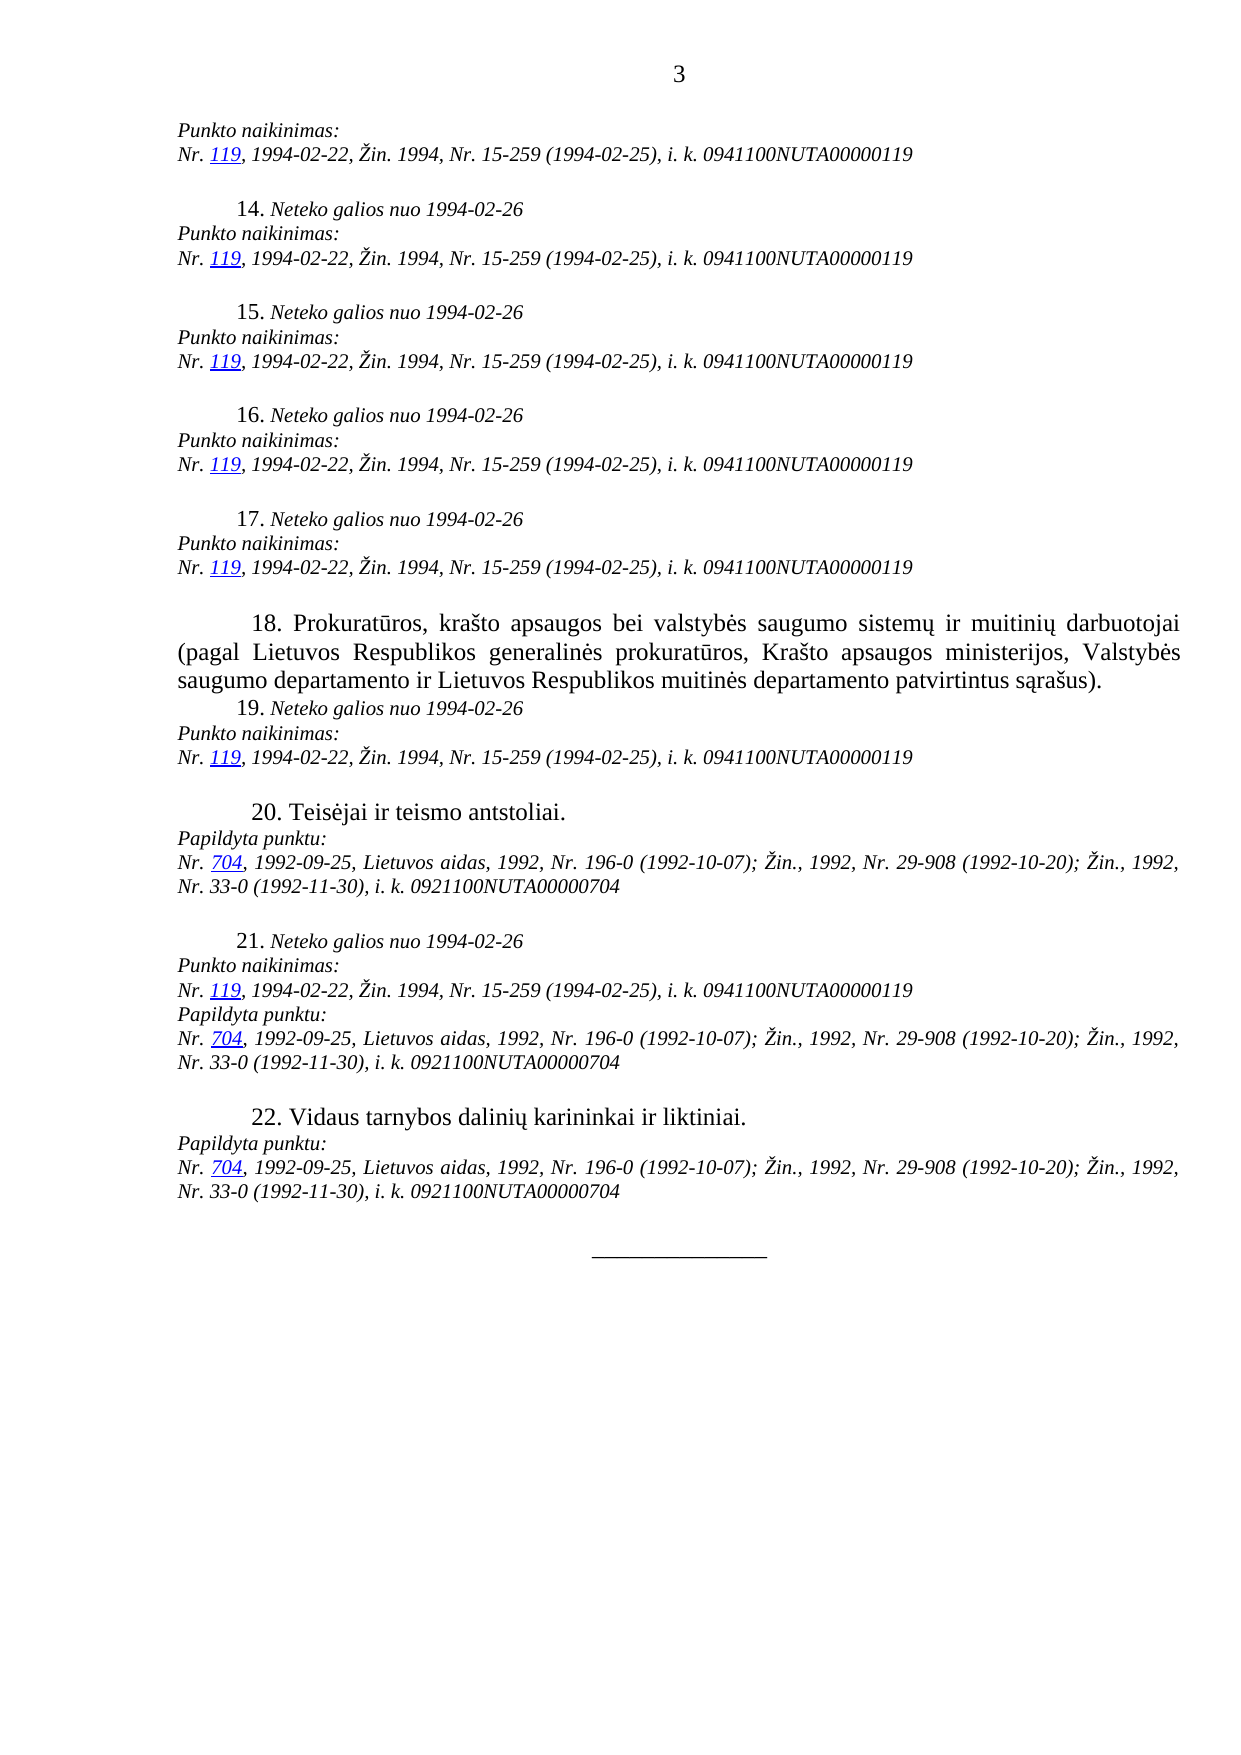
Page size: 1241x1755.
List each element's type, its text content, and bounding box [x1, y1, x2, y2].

text Papildyta punktu: [177, 826, 1181, 850]
text Papildyta punktu: [177, 1002, 1181, 1026]
text 21. Neteko galios nuo 1994-02-26 [177, 927, 1181, 953]
text Punkto naikinimas: [177, 721, 1181, 744]
text Nr. 119, 1994-02-22, Žin. 1994, Nr. 15-259 (1994-02-25), i. k. 0941100NUTA00000119 [177, 142, 1181, 166]
text Papildyta punktu: [177, 1131, 1181, 1155]
text Nr. 119, 1994-02-22, Žin. 1994, Nr. 15-259 (1994-02-25), i. k. 0941100NUTA00000119 [177, 744, 1181, 769]
text Punkto naikinimas: [177, 531, 1181, 555]
text ______________ [177, 1232, 1181, 1261]
text 18. Prokuratūros, krašto apsaugos bei valstybės saugumo sistemų ir muitinių darbuotojai (pagal Lietuvos Respublikos generalinės prokuratūros, Krašto apsaugos ministerijos, Valstybės saugumo departamento ir Lietuvos Respublikos muitinės departamento patvirtintus sąrašus). [177, 608, 1181, 694]
text 19. Neteko galios nuo 1994-02-26 [177, 694, 1181, 721]
text 22. Vidaus tarnybos dalinių karininkai ir liktiniai. [177, 1102, 1181, 1131]
text Nr. 119, 1994-02-22, Žin. 1994, Nr. 15-259 (1994-02-25), i. k. 0941100NUTA00000119 [177, 977, 1181, 1002]
text Nr. 704, 1992-09-25, Lietuvos aidas, 1992, Nr. 196-0 (1992-10-07); Žin., 1992, Nr. 29-908 (1992-10-20); Žin., 1992, Nr. 33-0 (1992-11-30), i. k. 0921100NUTA00000704 [177, 1026, 1181, 1074]
text Nr. 704, 1992-09-25, Lietuvos aidas, 1992, Nr. 196-0 (1992-10-07); Žin., 1992, Nr. 29-908 (1992-10-20); Žin., 1992, Nr. 33-0 (1992-11-30), i. k. 0921100NUTA00000704 [177, 1155, 1181, 1203]
text 17. Neteko galios nuo 1994-02-26 [177, 505, 1181, 531]
text 15. Neteko galios nuo 1994-02-26 [177, 298, 1181, 324]
text Nr. 119, 1994-02-22, Žin. 1994, Nr. 15-259 (1994-02-25), i. k. 0941100NUTA00000119 [177, 452, 1181, 476]
text 14. Neteko galios nuo 1994-02-26 [177, 195, 1181, 221]
text Nr. 119, 1994-02-22, Žin. 1994, Nr. 15-259 (1994-02-25), i. k. 0941100NUTA00000119 [177, 555, 1181, 579]
text Punkto naikinimas: [177, 221, 1181, 245]
text Punkto naikinimas: [177, 953, 1181, 977]
text Nr. 704, 1992-09-25, Lietuvos aidas, 1992, Nr. 196-0 (1992-10-07); Žin., 1992, Nr. 29-908 (1992-10-20); Žin., 1992, Nr. 33-0 (1992-11-30), i. k. 0921100NUTA00000704 [177, 850, 1181, 898]
text 20. Teisėjai ir teismo antstoliai. [177, 797, 1181, 826]
text 16. Neteko galios nuo 1994-02-26 [177, 401, 1181, 428]
text Nr. 119, 1994-02-22, Žin. 1994, Nr. 15-259 (1994-02-25), i. k. 0941100NUTA00000119 [177, 349, 1181, 373]
text Punkto naikinimas: [177, 118, 1181, 142]
text Punkto naikinimas: [177, 428, 1181, 452]
text Punkto naikinimas: [177, 324, 1181, 349]
text Nr. 119, 1994-02-22, Žin. 1994, Nr. 15-259 (1994-02-25), i. k. 0941100NUTA00000119 [177, 245, 1181, 269]
